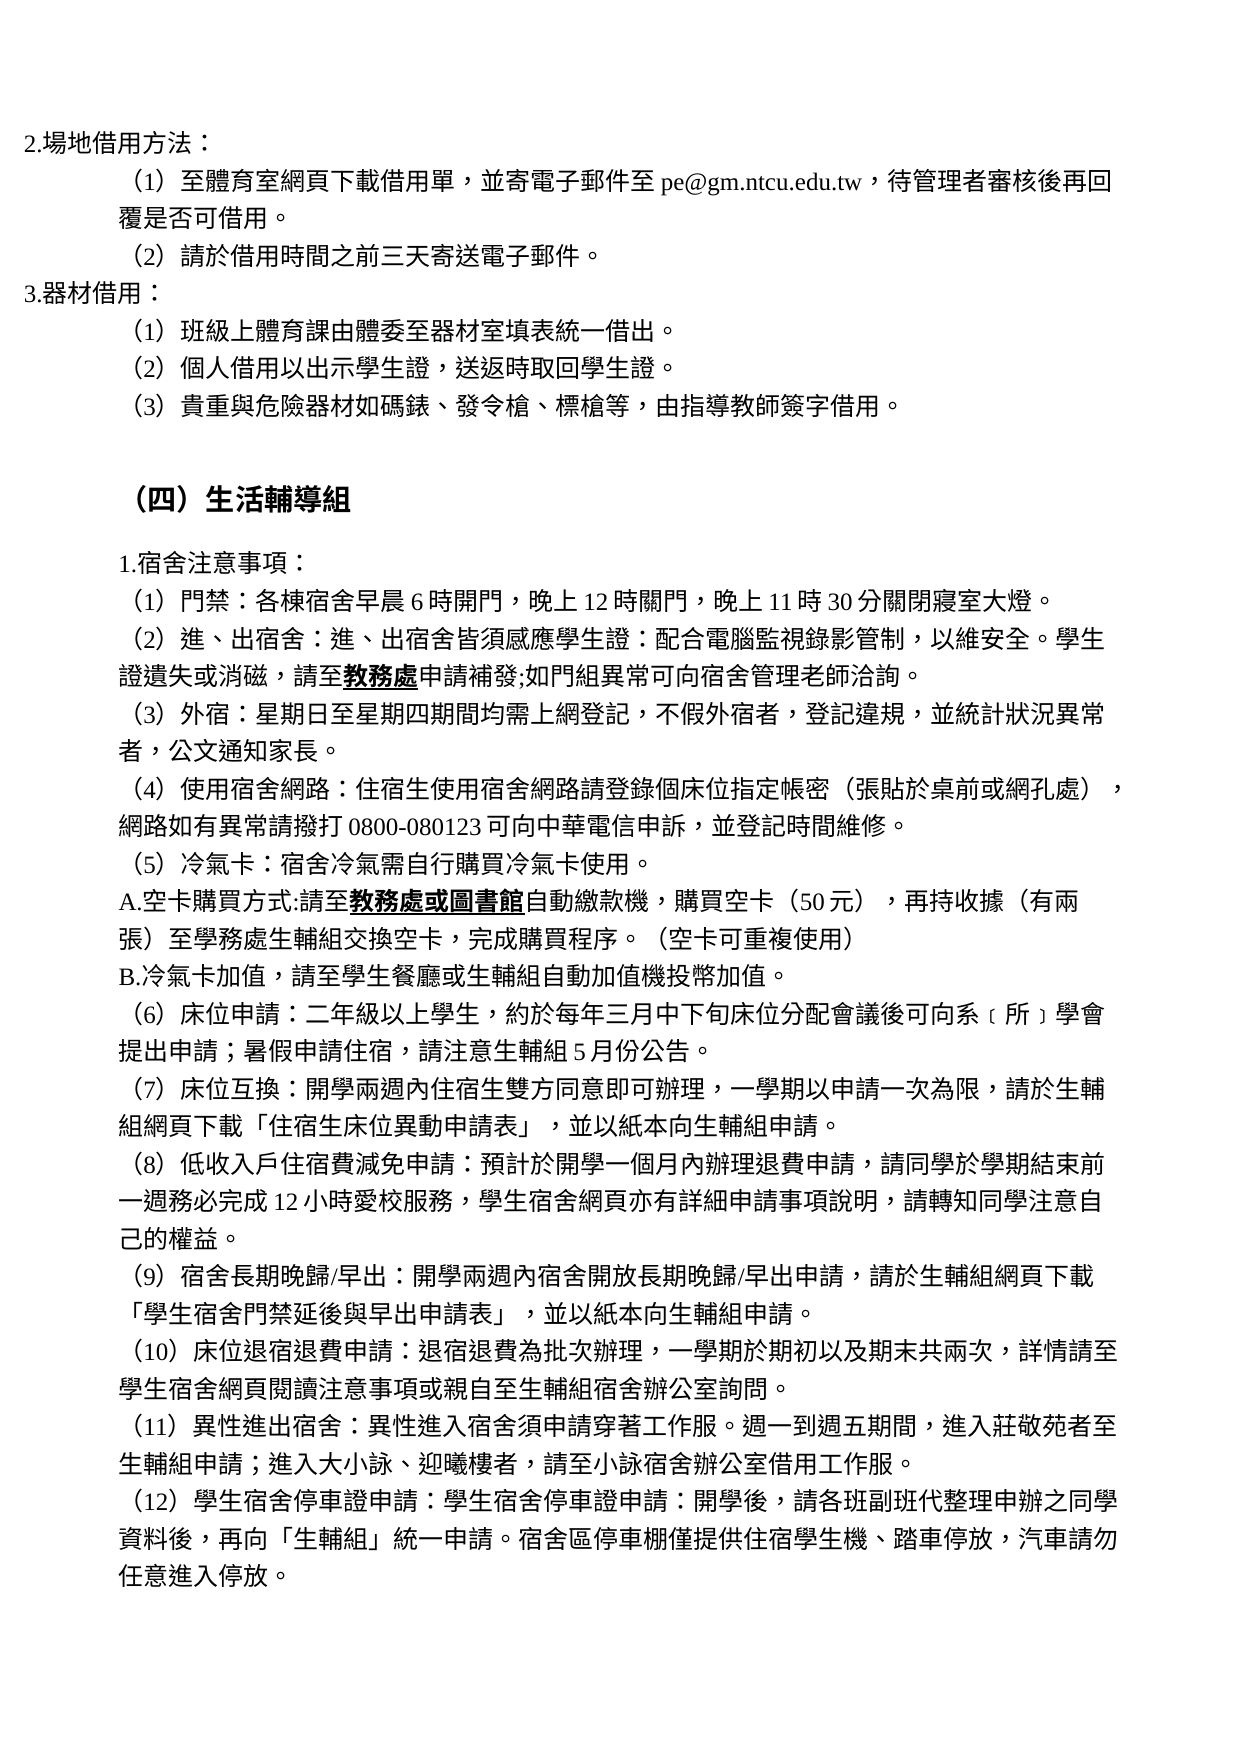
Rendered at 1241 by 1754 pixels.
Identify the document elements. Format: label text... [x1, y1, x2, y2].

text 2.場地借用方法： [24, 123, 1122, 160]
text （7）床位互換：開學兩週內住宿生雙方同意即可辦理，一學期以申請一次為限，請於生輔組網頁下載「住宿生床位異動申請表」，並以紙本向生輔組申請。 [118, 1069, 1122, 1144]
text 3.器材借用： [24, 273, 1122, 310]
text A.空卡購買方式:請至教務處或圖書館自動繳款機，購買空卡（50元），再持收據（有兩張）至學務處生輔組交換空卡，完成購買程序。（空卡可重複使用） [118, 881, 1122, 956]
text （四）生活輔導組 [118, 460, 1122, 535]
text （1）門禁：各棟宿舍早晨6時開門，晚上12時關門，晚上11時30分關閉寢室大燈。 [118, 581, 1122, 619]
text （10）床位退宿退費申請：退宿退費為批次辦理，一學期於期初以及期末共兩次，詳情請至學生宿舍網頁閱讀注意事項或親自至生輔組宿舍辦公室詢問。 [118, 1331, 1122, 1406]
text B.冷氣卡加值，請至學生餐廳或生輔組自動加值機投幣加值。 [118, 956, 1122, 994]
text 1.宿舍注意事項： [118, 535, 1122, 581]
text （5）冷氣卡：宿舍冷氣需自行購買冷氣卡使用。 [118, 844, 1122, 881]
text （3）外宿：星期日至星期四期間均需上網登記，不假外宿者，登記違規，並統計狀況異常者，公文通知家長。 [118, 694, 1122, 769]
text （3）貴重與危險器材如碼錶、發令槍、標槍等，由指導教師簽字借用。 [118, 385, 1122, 423]
text （2）進、出宿舍：進、出宿舍皆須感應學生證：配合電腦監視錄影管制，以維安全。學生證遺失或消磁，請至教務處申請補發;如門組異常可向宿舍管理老師洽詢。 [118, 619, 1122, 694]
text （1）至體育室網頁下載借用單，並寄電子郵件至pe@gm.ntcu.edu.tw，待管理者審核後再回覆是否可借用。 [118, 160, 1122, 235]
text （6）床位申請：二年級以上學生，約於每年三月中下旬床位分配會議後可向系﹝所﹞學會提出申請；暑假申請住宿，請注意生輔組5月份公告。 [118, 994, 1122, 1069]
text （9）宿舍長期晚歸/早出：開學兩週內宿舍開放長期晚歸/早出申請，請於生輔組網頁下載「學生宿舍門禁延後與早出申請表」，並以紙本向生輔組申請。 [118, 1256, 1122, 1331]
text （2）個人借用以出示學生證，送返時取回學生證。 [118, 348, 1122, 385]
text （1）班級上體育課由體委至器材室填表統一借出。 [118, 310, 1122, 348]
text （2）請於借用時間之前三天寄送電子郵件。 [118, 235, 1122, 273]
text （8）低收入戶住宿費減免申請：預計於開學一個月內辦理退費申請，請同學於學期結束前一週務必完成12小時愛校服務，學生宿舍網頁亦有詳細申請事項說明，請轉知同學注意自己的權益。 [118, 1144, 1122, 1256]
text （11）異性進出宿舍：異性進入宿舍須申請穿著工作服。週一到週五期間，進入莊敬苑者至生輔組申請；進入大小詠、迎曦樓者，請至小詠宿舍辦公室借用工作服。 [118, 1406, 1122, 1481]
text （4）使用宿舍網路：住宿生使用宿舍網路請登錄個床位指定帳密（張貼於桌前或網孔處），網路如有異常請撥打0800-080123可向中華電信申訴，並登記時間維修。 [118, 769, 1122, 844]
text （12）學生宿舍停車證申請：學生宿舍停車證申請：開學後，請各班副班代整理申辦之同學資料後，再向「生輔組」統一申請。宿舍區停車棚僅提供住宿學生機、踏車停放，汽車請勿任意進入停放。 [118, 1481, 1122, 1594]
